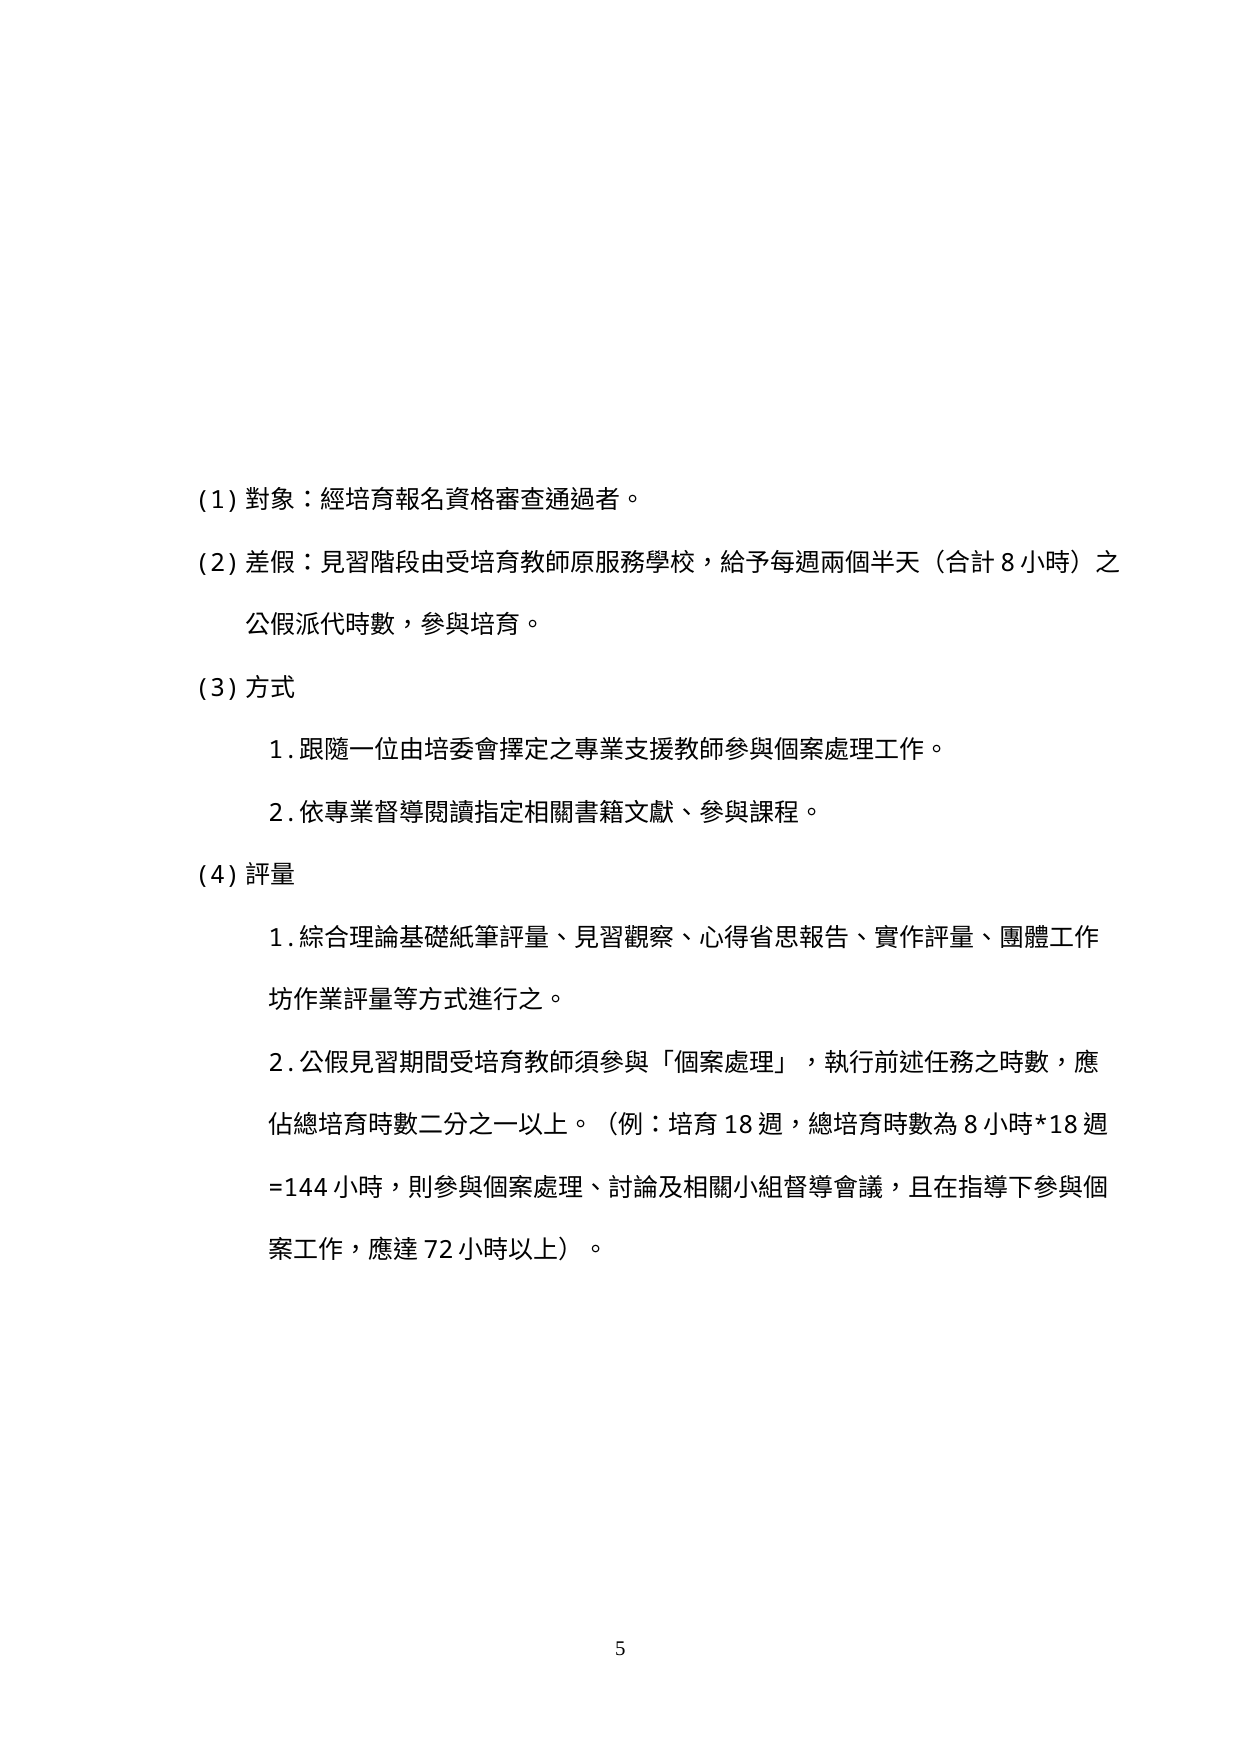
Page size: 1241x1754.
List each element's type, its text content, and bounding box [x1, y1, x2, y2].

list 方式 [195, 643, 1122, 706]
list 綜合理論基礎紙筆評量、見習觀察、心得省思報告、實作評量、團體工作坊作業評量等方式進行之。 [268, 893, 1122, 1018]
list 跟隨一位由培委會擇定之專業支援教師參與個案處理工作。 [268, 706, 1122, 768]
list 評量 [195, 831, 1122, 893]
list 對象：經培育報名資格審查通過者。 [195, 456, 1122, 518]
list 差假：見習階段由受培育教師原服務學校，給予每週兩個半天（合計8小時）之公假派代時數，參與培育。 [195, 518, 1122, 643]
list 依專業督導閱讀指定相關書籍文獻、參與課程。 [268, 768, 1122, 831]
list 公假見習期間受培育教師須參與「個案處理」，執行前述任務之時數，應佔總培育時數二分之一以上。（例：培育18週，總培育時數為8小時*18週=144小時，則參與個案處理、討論及相關小組督導會議，且在指導下參與個案工作，應達72小時以上）。 [268, 1018, 1122, 1268]
